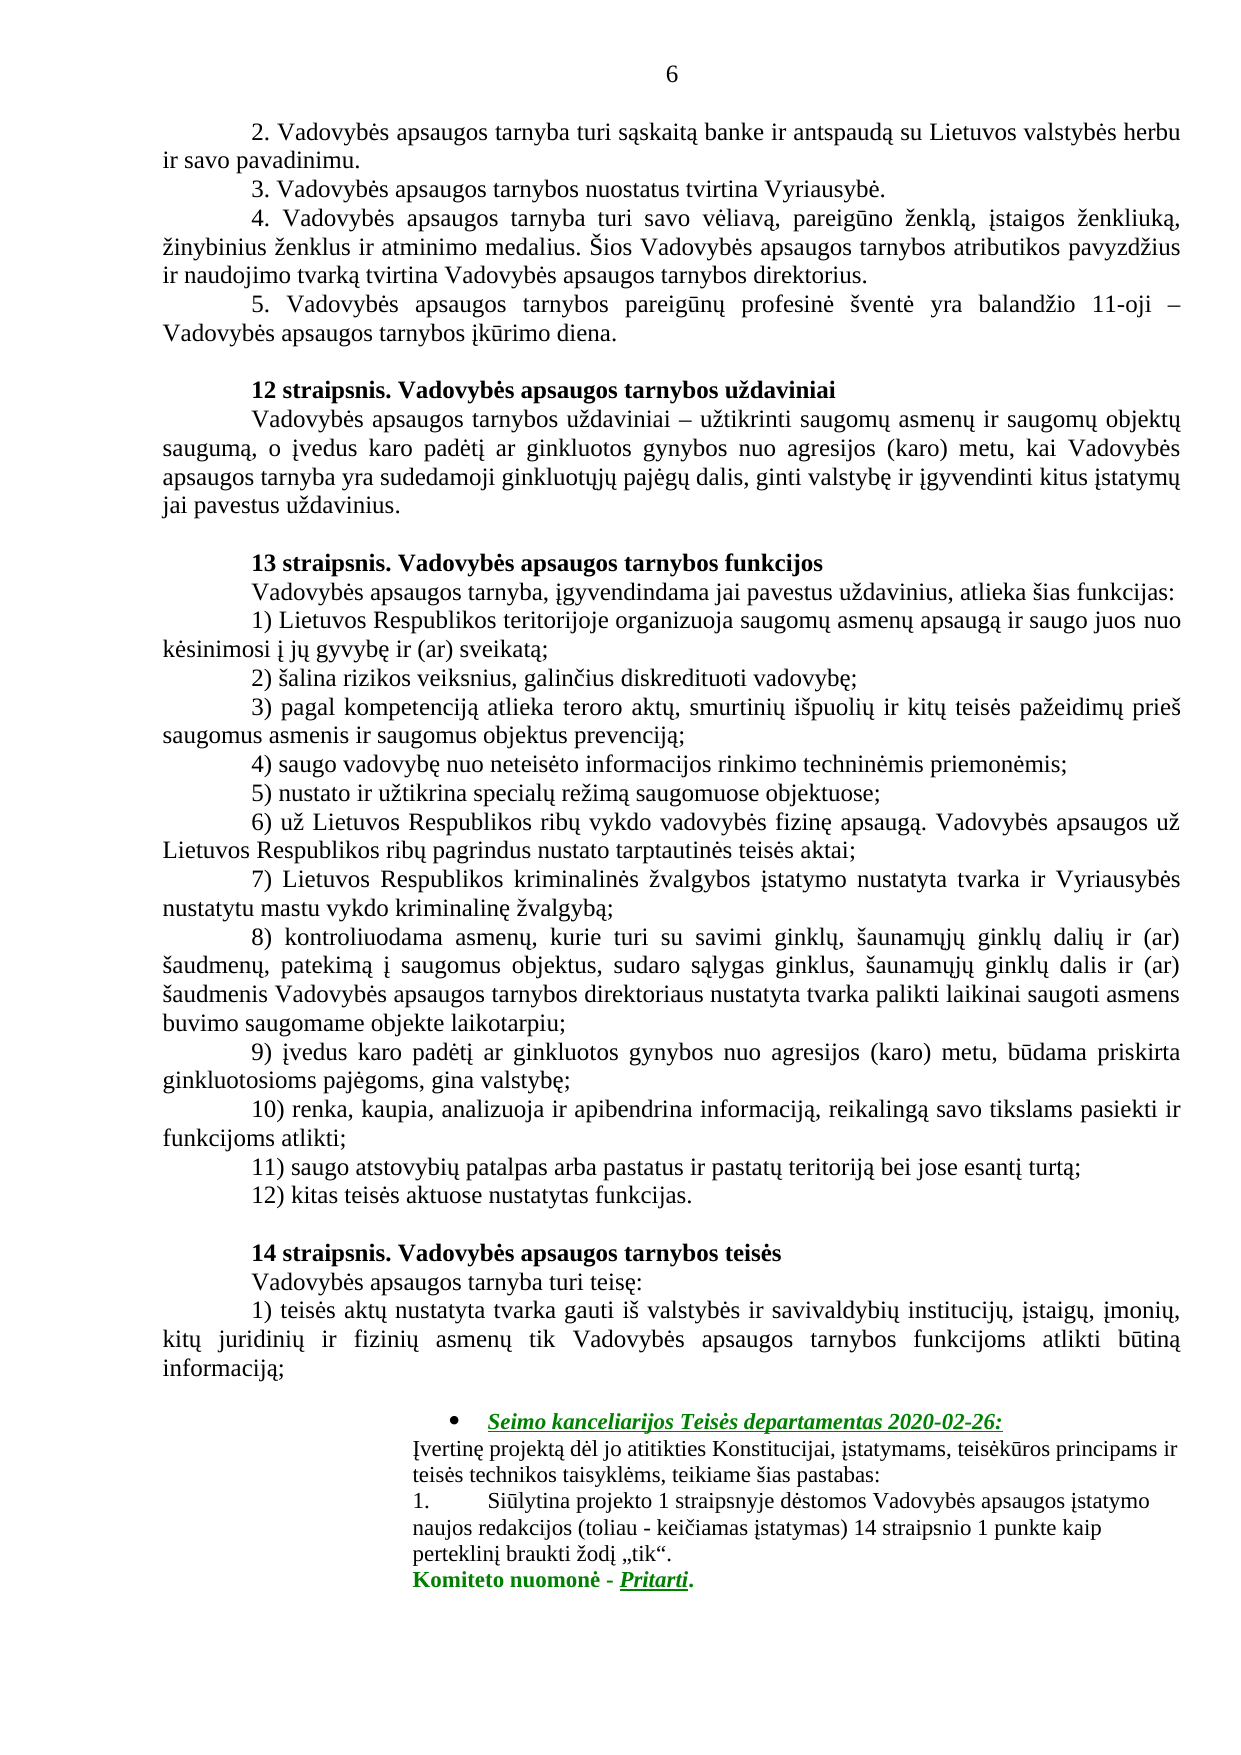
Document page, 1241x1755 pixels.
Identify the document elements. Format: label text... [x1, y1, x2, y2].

text Vadovybės apsaugos tarnyba turi teisę: [162, 1267, 1181, 1295]
text 3. Vadovybės apsaugos tarnybos nuostatus tvirtina Vyriausybė. [162, 174, 1181, 203]
text Vadovybės apsaugos tarnybos uždaviniai – užtikrinti saugomų asmenų ir saugomų objektų saugumą, o įvedus karo padėtį ar ginkluotos gynybos nuo agresijos (karo) metu, kai Vadovybės apsaugos tarnyba yra sudedamoji ginkluotųjų pajėgų dalis, ginti valstybę ir įgyvendinti kitus įstatymų jai pavestus uždavinius. [162, 404, 1181, 519]
text 1. Siūlytina projekto 1 straipsnyje dėstomos Vadovybės apsaugos įstatymo naujos redakcijos (toliau - keičiamas įstatymas) 14 straipsnio 1 punkte kaip perteklinį braukti žodį „tik“. [412, 1487, 1181, 1566]
text 8) kontroliuodama asmenų, kurie turi su savimi ginklų, šaunamųjų ginklų dalių ir (ar) šaudmenų, patekimą į saugomus objektus, sudaro sąlygas ginklus, šaunamųjų ginklų dalis ir (ar) šaudmenis Vadovybės apsaugos tarnybos direktoriaus nustatyta tvarka palikti laikinai saugoti asmens buvimo saugomame objekte laikotarpiu; [162, 922, 1181, 1037]
text 7) Lietuvos Respublikos kriminalinės žvalgybos įstatymo nustatyta tvarka ir Vyriausybės nustatytu mastu vykdo kriminalinę žvalgybą; [162, 864, 1181, 922]
text 3) pagal kompetenciją atlieka teroro aktų, smurtinių išpuolių ir kitų teisės pažeidimų prieš saugomus asmenis ir saugomus objektus prevenciją; [162, 692, 1181, 749]
text 5. Vadovybės apsaugos tarnybos pareigūnų profesinė šventė yra balandžio 11-oji – Vadovybės apsaugos tarnybos įkūrimo diena. [162, 289, 1181, 347]
text 1) teisės aktų nustatyta tvarka gauti iš valstybės ir savivaldybių institucijų, įstaigų, įmonių, kitų juridinių ir fizinių asmenų tik Vadovybės apsaugos tarnybos funkcijoms atlikti būtiną informaciją; [162, 1295, 1181, 1382]
text 14 straipsnis. Vadovybės apsaugos tarnybos teisės [162, 1238, 1181, 1267]
text 10) renka, kaupia, analizuoja ir apibendrina informaciją, reikalingą savo tikslams pasiekti ir funkcijoms atlikti; [162, 1094, 1181, 1152]
text 5) nustato ir užtikrina specialų režimą saugomuose objektuose; [162, 778, 1181, 807]
text Vadovybės apsaugos tarnyba, įgyvendindama jai pavestus uždavinius, atlieka šias funkcijas: [162, 577, 1181, 605]
text 4. Vadovybės apsaugos tarnyba turi savo vėliavą, pareigūno ženklą, įstaigos ženkliuką, žinybinius ženklus ir atminimo medalius. Šios Vadovybės apsaugos tarnybos atributikos pavyzdžius ir naudojimo tvarką tvirtina Vadovybės apsaugos tarnybos direktorius. [162, 203, 1181, 289]
text 6) už Lietuvos Respublikos ribų vykdo vadovybės fizinę apsaugą. Vadovybės apsaugos už Lietuvos Respublikos ribų pagrindus nustato tarptautinės teisės aktai; [162, 807, 1181, 864]
text 12 straipsnis. Vadovybės apsaugos tarnybos uždaviniai [162, 375, 1181, 404]
text 11) saugo atstovybių patalpas arba pastatus ir pastatų teritoriją bei jose esantį turtą; [162, 1152, 1181, 1180]
text 12) kitas teisės aktuose nustatytas funkcijas. [162, 1180, 1181, 1209]
text 2) šalina rizikos veiksnius, galinčius diskredituoti vadovybę; [162, 663, 1181, 692]
text 2. Vadovybės apsaugos tarnyba turi sąskaitą banke ir antspaudą su Lietuvos valstybės herbu ir savo pavadinimu. [162, 117, 1181, 174]
text Komiteto nuomonė - Pritarti. [412, 1566, 1181, 1593]
text 4) saugo vadovybę nuo neteisėto informacijos rinkimo techninėmis priemonėmis; [162, 749, 1181, 778]
text Įvertinę projektą dėl jo atitikties Konstitucijai, įstatymams, teisėkūros principams ir teisės technikos taisyklėms, teikiame šias pastabas: [412, 1435, 1181, 1487]
text 13 straipsnis. Vadovybės apsaugos tarnybos funkcijos [162, 548, 1181, 577]
text 1) Lietuvos Respublikos teritorijoje organizuoja saugomų asmenų apsaugą ir saugo juos nuo kėsinimosi į jų gyvybę ir (ar) sveikatą; [162, 605, 1181, 663]
list Seimo kanceliarijos Teisės departamentas 2020-02-26: [450, 1408, 1181, 1435]
text 9) įvedus karo padėtį ar ginkluotos gynybos nuo agresijos (karo) metu, būdama priskirta ginkluotosioms pajėgoms, gina valstybę; [162, 1037, 1181, 1094]
